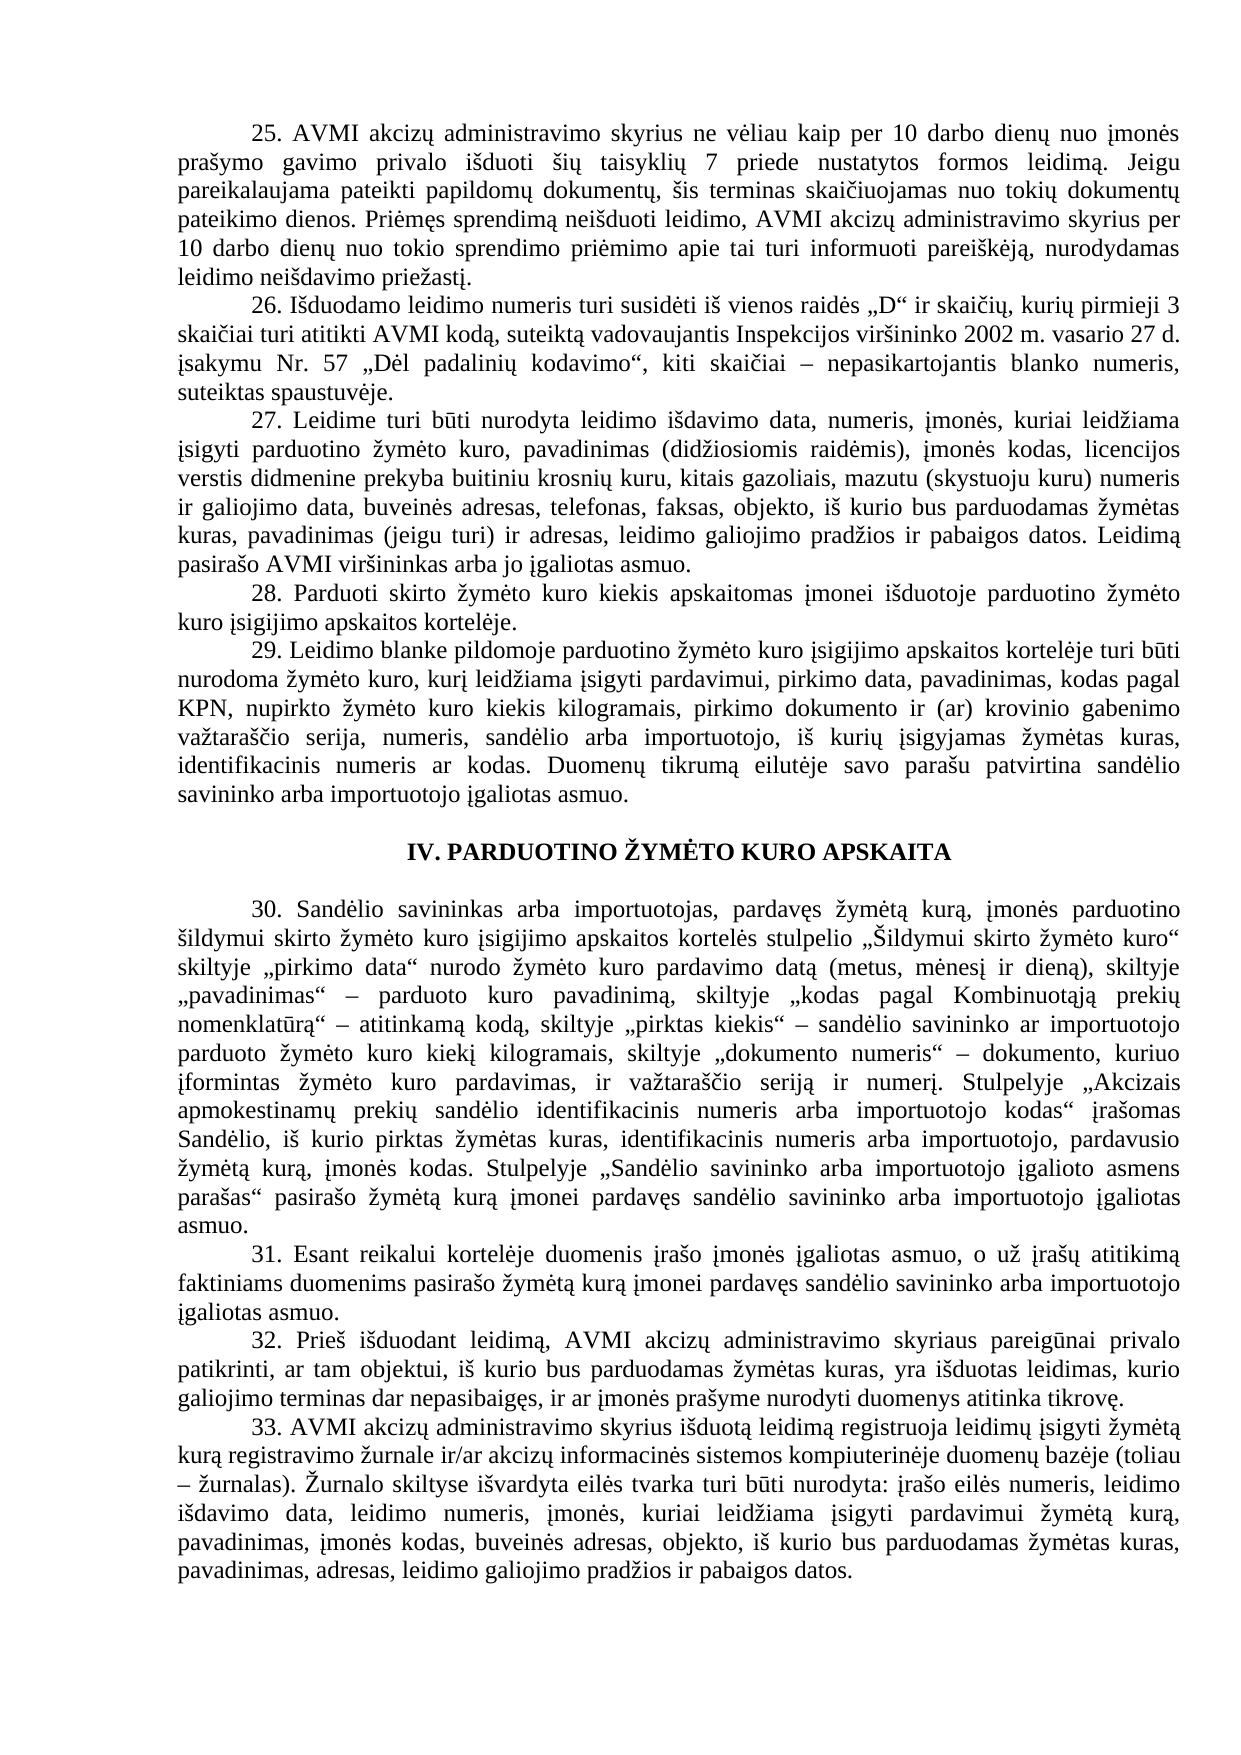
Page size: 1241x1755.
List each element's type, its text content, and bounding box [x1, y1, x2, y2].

text 28. Parduoti skirto žymėto kuro kiekis apskaitomas įmonei išduotoje parduotino žymėto kuro įsigijimo apskaitos kortelėje. [177, 578, 1181, 636]
text 31. Esant reikalui kortelėje duomenis įrašo įmonės įgaliotas asmuo, o už įrašų atitikimą faktiniams duomenims pasirašo žymėtą kurą įmonei pardavęs sandėlio savininko arba importuotojo įgaliotas asmuo. [177, 1239, 1181, 1326]
text IV. PARDUOTINO ŽYMĖTO KURO APSKAITA [177, 837, 1181, 866]
text 32. Prieš išduodant leidimą, AVMI akcizų administravimo skyriaus pareigūnai privalo patikrinti, ar tam objektui, iš kurio bus parduodamas žymėtas kuras, yra išduotas leidimas, kurio galiojimo terminas dar nepasibaigęs, ir ar įmonės prašyme nurodyti duomenys atitinka tikrovę. [177, 1326, 1181, 1412]
text 30. Sandėlio savininkas arba importuotojas, pardavęs žymėtą kurą, įmonės parduotino šildymui skirto žymėto kuro įsigijimo apskaitos kortelės stulpelio „Šildymui skirto žymėto kuro“ skiltyje „pirkimo data“ nurodo žymėto kuro pardavimo datą (metus, mėnesį ir dieną), skiltyje „pavadinimas“ – parduoto kuro pavadinimą, skiltyje „kodas pagal Kombinuotąją prekių nomenklatūrą“ – atitinkamą kodą, skiltyje „pirktas kiekis“ – sandėlio savininko ar importuotojo parduoto žymėto kuro kiekį kilogramais, skiltyje „dokumento numeris“ – dokumento, kuriuo įformintas žymėto kuro pardavimas, ir važtaraščio seriją ir numerį. Stulpelyje „Akcizais apmokestinamų prekių sandėlio identifikacinis numeris arba importuotojo kodas“ įrašomas Sandėlio, iš kurio pirktas žymėtas kuras, identifikacinis numeris arba importuotojo, pardavusio žymėtą kurą, įmonės kodas. Stulpelyje „Sandėlio savininko arba importuotojo įgalioto asmens parašas“ pasirašo žymėtą kurą įmonei pardavęs sandėlio savininko arba importuotojo įgaliotas asmuo. [177, 894, 1181, 1239]
text 27. Leidime turi būti nurodyta leidimo išdavimo data, numeris, įmonės, kuriai leidžiama įsigyti parduotino žymėto kuro, pavadinimas (didžiosiomis raidėmis), įmonės kodas, licencijos verstis didmenine prekyba buitiniu krosnių kuru, kitais gazoliais, mazutu (skystuoju kuru) numeris ir galiojimo data, buveinės adresas, telefonas, faksas, objekto, iš kurio bus parduodamas žymėtas kuras, pavadinimas (jeigu turi) ir adresas, leidimo galiojimo pradžios ir pabaigos datos. Leidimą pasirašo AVMI viršininkas arba jo įgaliotas asmuo. [177, 406, 1181, 578]
text 26. Išduodamo leidimo numeris turi susidėti iš vienos raidės „D“ ir skaičių, kurių pirmieji 3 skaičiai turi atitikti AVMI kodą, suteiktą vadovaujantis Inspekcijos viršininko 2002 m. vasario 27 d. įsakymu Nr. 57 „Dėl padalinių kodavimo“, kiti skaičiai – nepasikartojantis blanko numeris, suteiktas spaustuvėje. [177, 291, 1181, 406]
text 25. AVMI akcizų administravimo skyrius ne vėliau kaip per 10 darbo dienų nuo įmonės prašymo gavimo privalo išduoti šių taisyklių 7 priede nustatytos formos leidimą. Jeigu pareikalaujama pateikti papildomų dokumentų, šis terminas skaičiuojamas nuo tokių dokumentų pateikimo dienos. Priėmęs sprendimą neišduoti leidimo, AVMI akcizų administravimo skyrius per 10 darbo dienų nuo tokio sprendimo priėmimo apie tai turi informuoti pareiškėją, nurodydamas leidimo neišdavimo priežastį. [177, 118, 1181, 291]
text 29. Leidimo blanke pildomoje parduotino žymėto kuro įsigijimo apskaitos kortelėje turi būti nurodoma žymėto kuro, kurį leidžiama įsigyti pardavimui, pirkimo data, pavadinimas, kodas pagal KPN, nupirkto žymėto kuro kiekis kilogramais, pirkimo dokumento ir (ar) krovinio gabenimo važtaraščio serija, numeris, sandėlio arba importuotojo, iš kurių įsigyjamas žymėtas kuras, identifikacinis numeris ar kodas. Duomenų tikrumą eilutėje savo parašu patvirtina sandėlio savininko arba importuotojo įgaliotas asmuo. [177, 636, 1181, 808]
text 33. AVMI akcizų administravimo skyrius išduotą leidimą registruoja leidimų įsigyti žymėtą kurą registravimo žurnale ir/ar akcizų informacinės sistemos kompiuterinėje duomenų bazėje (toliau – žurnalas). Žurnalo skiltyse išvardyta eilės tvarka turi būti nurodyta: įrašo eilės numeris, leidimo išdavimo data, leidimo numeris, įmonės, kuriai leidžiama įsigyti pardavimui žymėtą kurą, pavadinimas, įmonės kodas, buveinės adresas, objekto, iš kurio bus parduodamas žymėtas kuras, pavadinimas, adresas, leidimo galiojimo pradžios ir pabaigos datos. [177, 1412, 1181, 1584]
